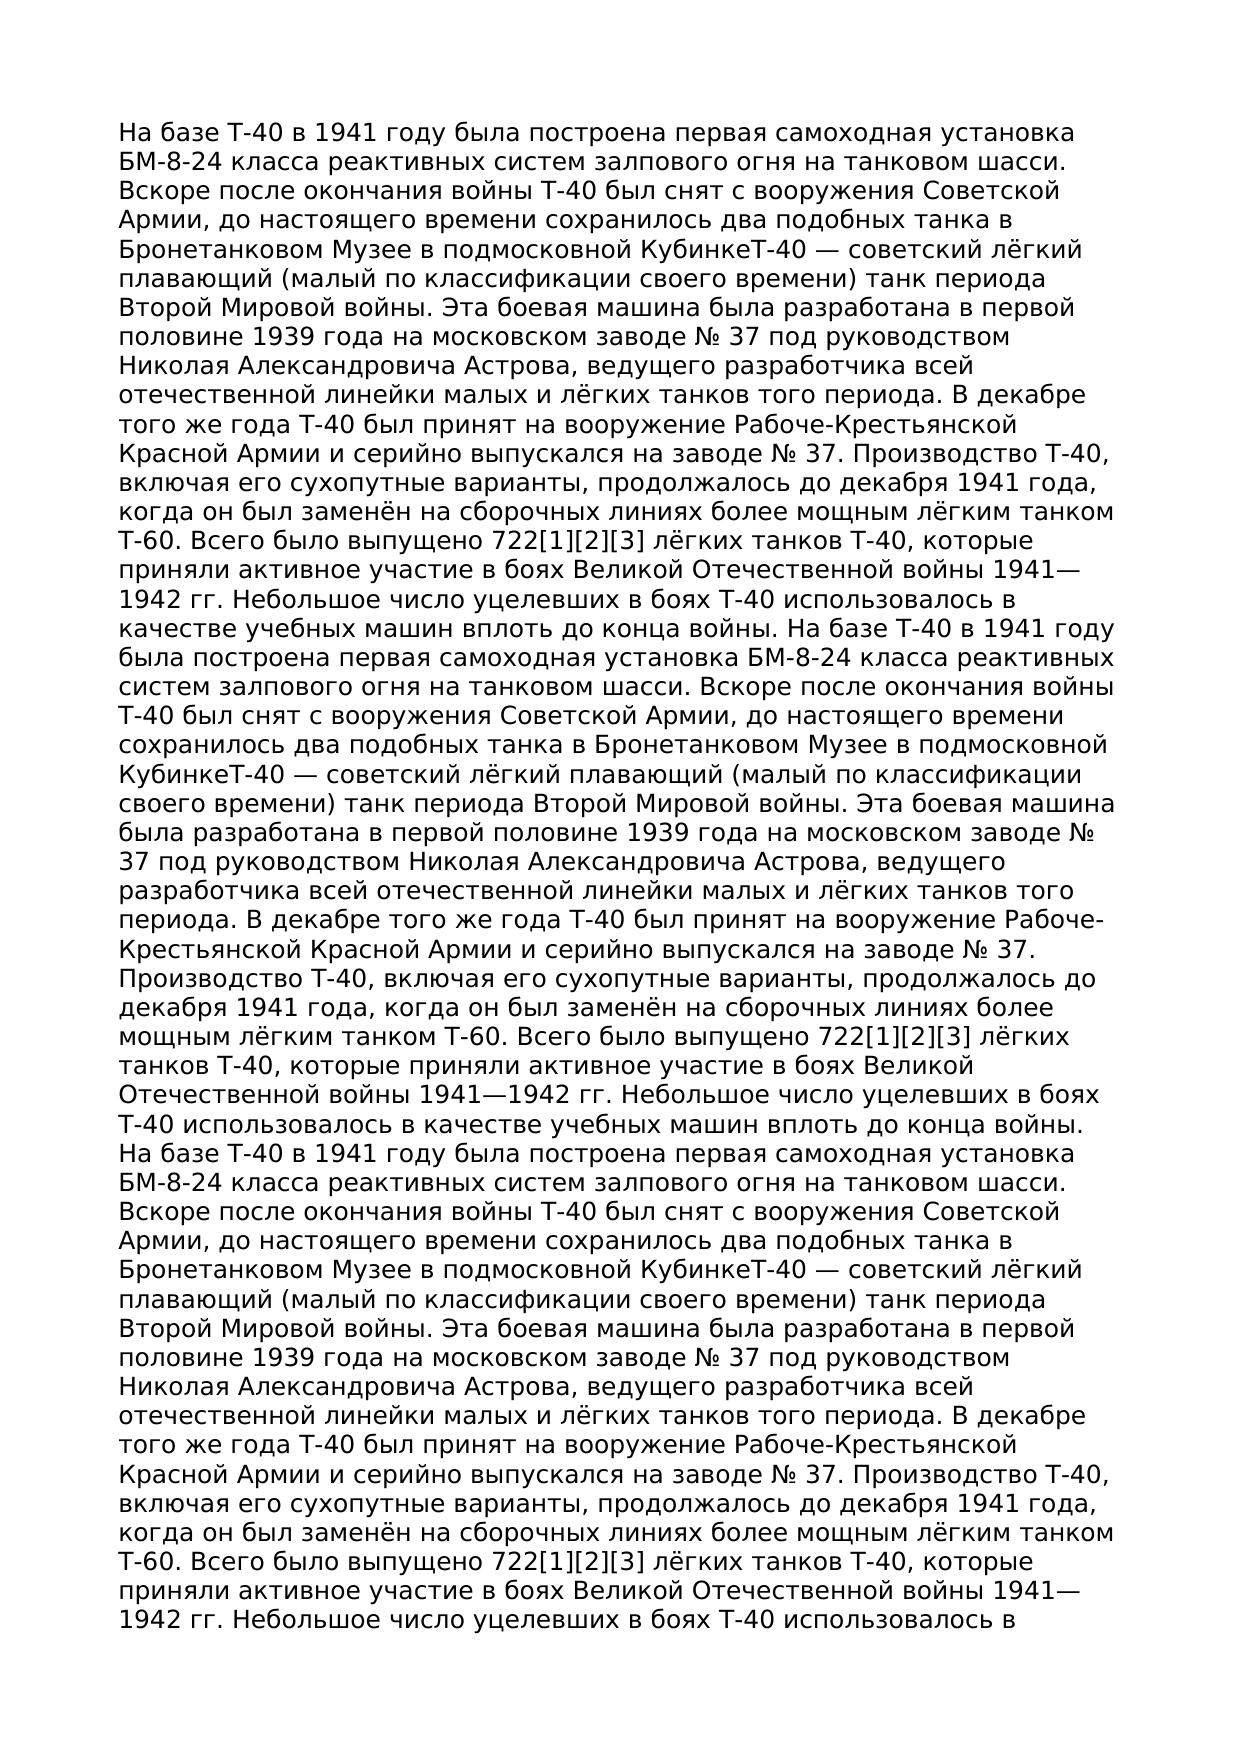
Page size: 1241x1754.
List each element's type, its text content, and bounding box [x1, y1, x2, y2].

text На базе Т-40 в 1941 году была построена первая самоходная установка БМ-8-24 класса реактивных систем залпового огня на танковом шасси. Вскоре после окончания войны Т-40 был снят с вооружения Советской Армии, до настоящего времени сохранилось два подобных танка в Бронетанковом Музее в подмосковной КубинкеТ-40 — советский лёгкий плавающий (малый по классификации своего времени) танк периода Второй Мировой войны. Эта боевая машина была разработана в первой половине 1939 года на московском заводе № 37 под руководством Николая Александровича Астрова, ведущего разработчика всей отечественной линейки малых и лёгких танков того периода. В декабре того же года Т-40 был принят на вооружение Рабоче-Крестьянской Красной Армии и серийно выпускался на заводе № 37. Производство Т-40, включая его сухопутные варианты, продолжалось до декабря 1941 года, когда он был заменён на сборочных линиях более мощным лёгким танком Т-60. Всего было выпущено 722[1][2][3] лёгких танков Т-40, которые приняли активное участие в боях Великой Отечественной войны 1941—1942 гг. Небольшое число уцелевших в боях Т-40 использовалось в качестве учебных машин вплоть до конца войны. На базе Т-40 в 1941 году была построена первая самоходная установка БМ-8-24 класса реактивных систем залпового огня на танковом шасси. Вскоре после окончания войны Т-40 был снят с вооружения Советской Армии, до настоящего времени сохранилось два подобных танка в Бронетанковом Музее в подмосковной КубинкеТ-40 — советский лёгкий плавающий (малый по классификации своего времени) танк периода Второй Мировой войны. Эта боевая машина была разработана в первой половине 1939 года на московском заводе № 37 под руководством Николая Александровича Астрова, ведущего разработчика всей отечественной линейки малых и лёгких танков того периода. В декабре того же года Т-40 был принят на вооружение Рабоче-Крестьянской Красной Армии и серийно выпускался на заводе № 37. Производство Т-40, включая его сухопутные варианты, продолжалось до декабря 1941 года, когда он был заменён на сборочных линиях более мощным лёгким танком Т-60. Всего было выпущено 722[1][2][3] лёгких танков Т-40, которые приняли активное участие в боях Великой Отечественной войны 1941—1942 гг. Небольшое число уцелевших в боях Т-40 использовалось в качестве учебных машин вплоть до конца войны. На базе Т-40 в 1941 году была построена первая самоходная установка БМ-8-24 класса реактивных систем залпового огня на танковом шасси. Вскоре после окончания войны Т-40 был снят с вооружения Советской Армии, до настоящего времени сохранилось два подобных танка в Бронетанковом Музее в подмосковной КубинкеТ-40 — советский лёгкий плавающий (малый по классификации своего времени) танк периода Второй Мировой войны. Эта боевая машина была разработана в первой половине 1939 года на московском заводе № 37 под руководством Николая Александровича Астрова, ведущего разработчика всей отечественной линейки малых и лёгких танков того периода. В декабре того же года Т-40 был принят на вооружение Рабоче-Крестьянской Красной Армии и серийно выпускался на заводе № 37. Производство Т-40, включая его сухопутные варианты, продолжалось до декабря 1941 года, когда он был заменён на сборочных линиях более мощным лёгким танком Т-60. Всего было выпущено 722[1][2][3] лёгких танков Т-40, которые приняли активное участие в боях Великой Отечественной войны 1941—1942 гг. Небольшое число уцелевших в боях Т-40 использовалось в [118, 118, 1122, 1635]
